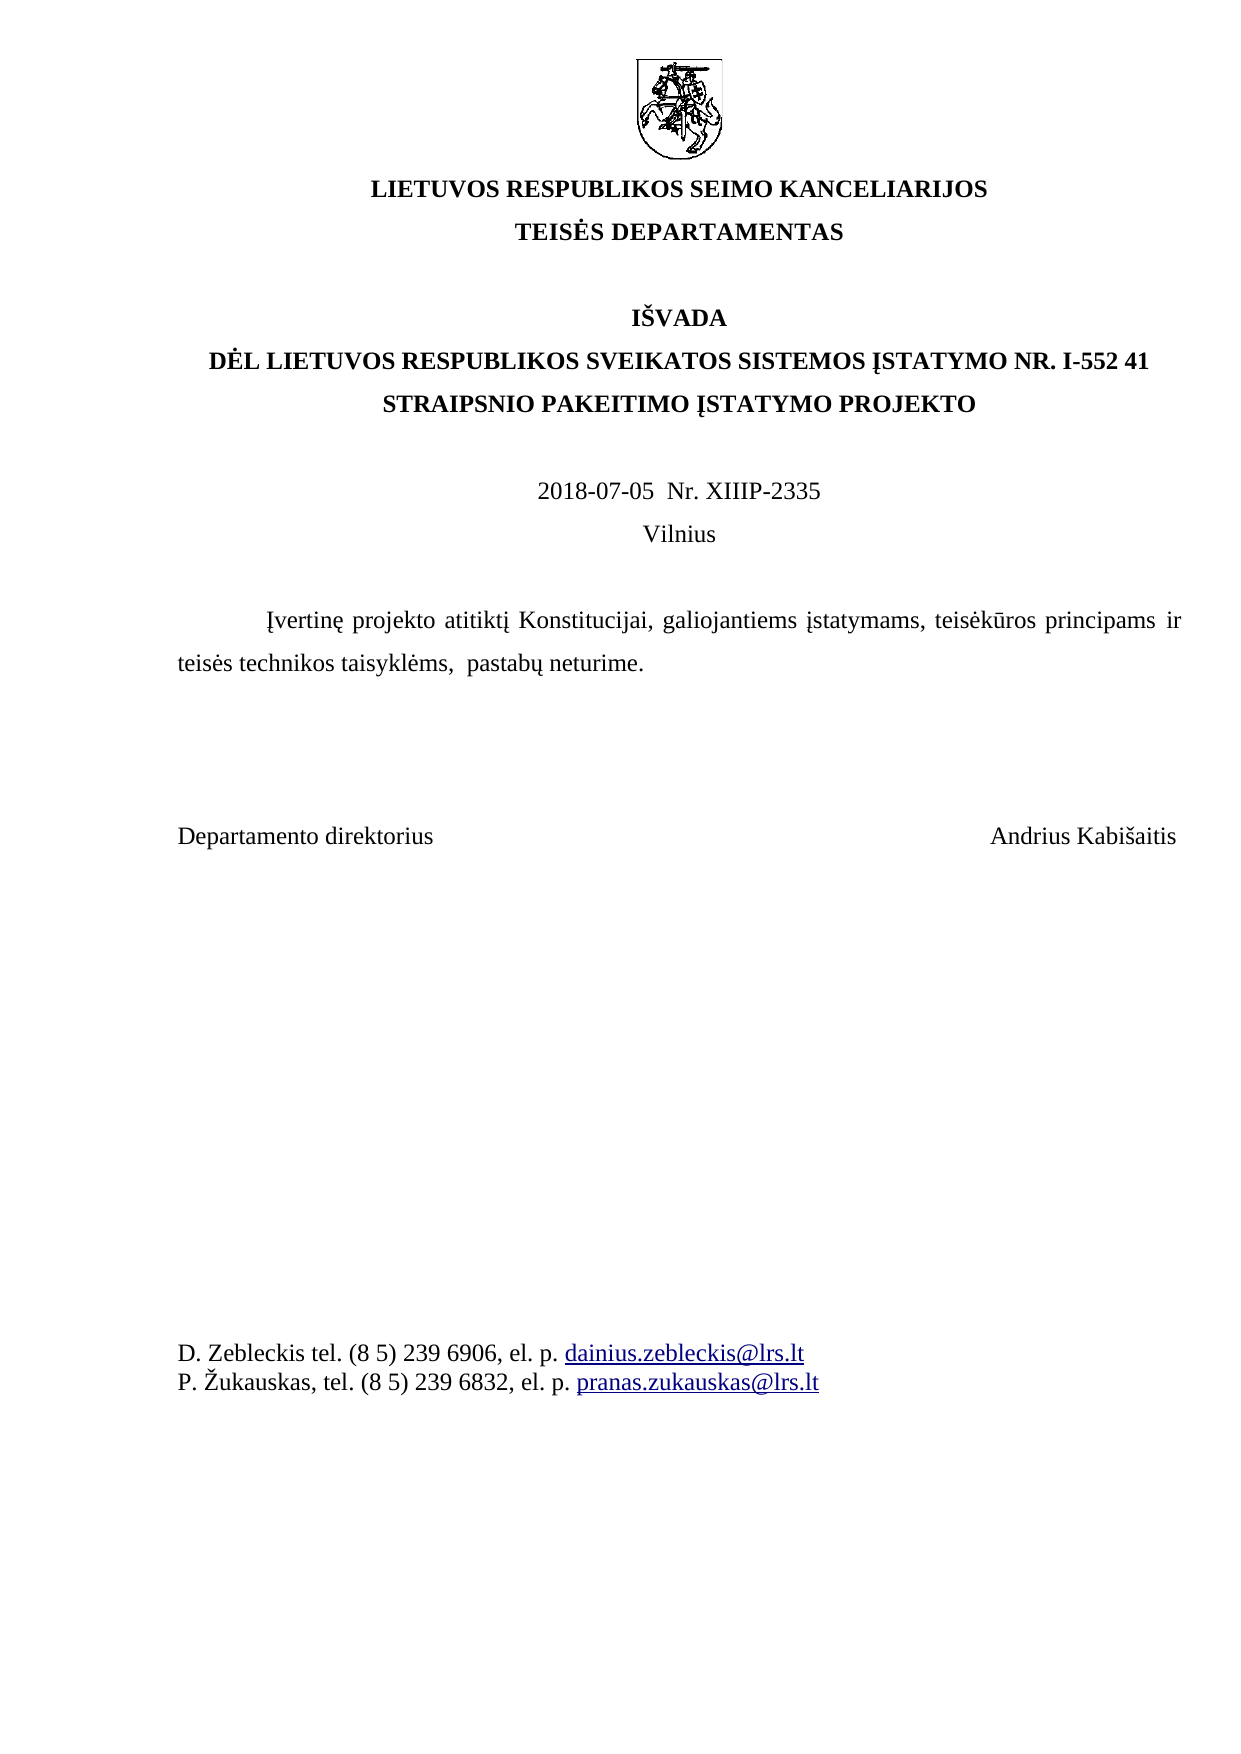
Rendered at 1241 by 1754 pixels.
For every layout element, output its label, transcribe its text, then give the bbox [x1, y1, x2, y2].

text Departamento direktorius Andrius Kabišaitis [177, 821, 1181, 849]
text LIETUVOS RESPUBLIKOS SEIMO KANCELIARIJOS [177, 174, 1181, 203]
text 2018-07-05 Nr. XIIIP-2335 [177, 476, 1181, 504]
text P. Žukauskas, tel. (8 5) 239 6832, el. p. pranas.zukauskas@lrs.lt [177, 1367, 1181, 1396]
text TEISĖS DEPARTAMENTAS [177, 217, 1181, 246]
text IŠVADA [177, 303, 1181, 332]
text Vilnius [177, 519, 1181, 548]
text DĖL LIETUVOS RESPUBLIKOS SVEIKATOS SISTEMOS ĮSTATYMO NR. I-552 41 STRAIPSNIO PAKEITIMO ĮSTATYMO PROJEKTO [177, 346, 1181, 418]
text Įvertinę projekto atitiktį Konstitucijai, galiojantiems įstatymams, teisėkūros principams ir teisės technikos taisyklėms, pastabų neturime. [177, 605, 1181, 677]
text D. Zebleckis tel. (8 5) 239 6906, el. p. dainius.zebleckis@lrs.lt [177, 1338, 1181, 1367]
